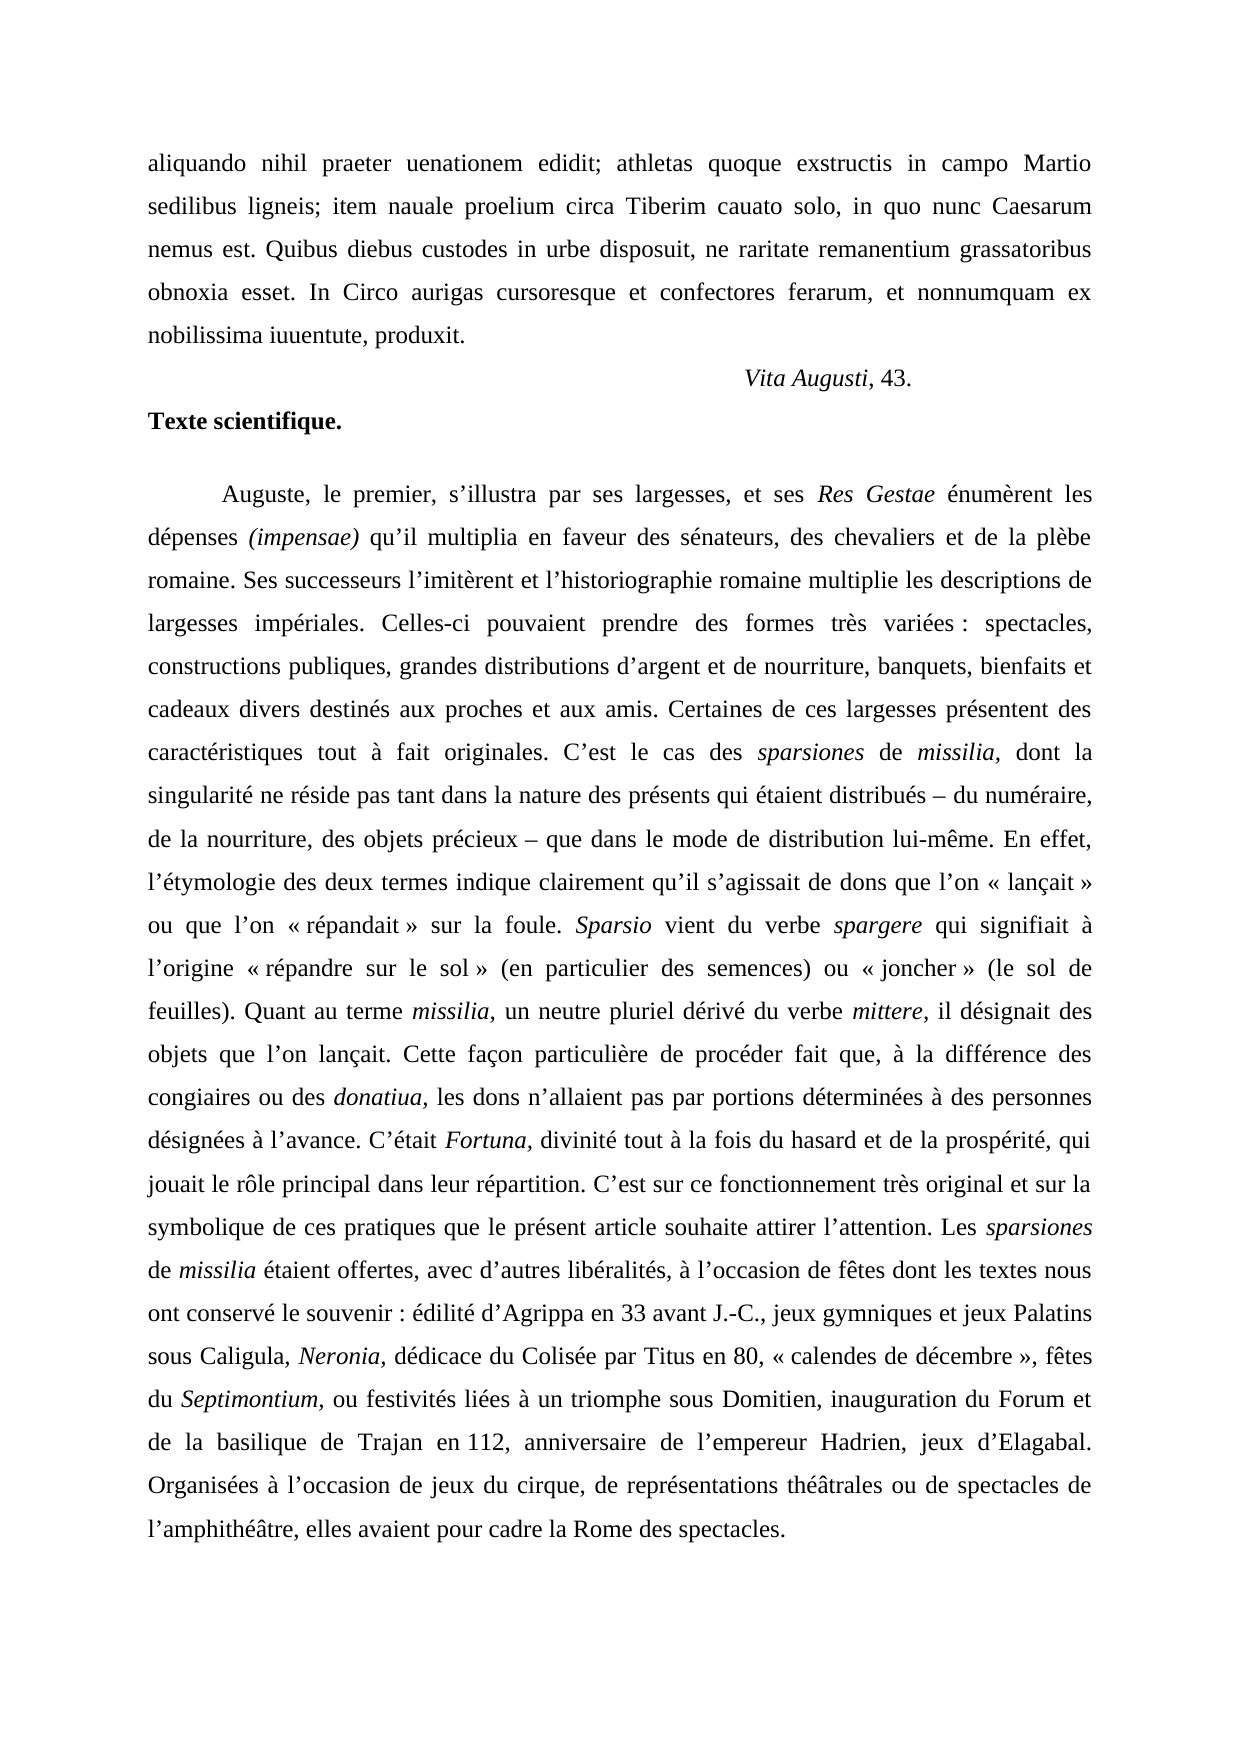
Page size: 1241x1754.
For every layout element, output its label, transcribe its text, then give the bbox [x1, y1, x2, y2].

text aliquando nihil praeter uenationem edidit; athletas quoque exstructis in campo Martio sedilibus ligneis; item nauale proelium circa Tiberim cauato solo, in quo nunc Caesarum nemus est. Quibus diebus custodes in urbe disposuit, ne raritate remanentium grassatoribus obnoxia esset. In Circo aurigas cursoresque et confectores ferarum, et nonnumquam ex nobilissima iuuentute, produxit. [148, 148, 1093, 349]
text Auguste, le premier, s’illustra par ses largesses, et ses Res Gestae énumèrent les dépenses (impensae) qu’il multiplia en faveur des sénateurs, des chevaliers et de la plèbe romaine. Ses successeurs l’imitèrent et l’historiographie romaine multiplie les descriptions de largesses impériales. Celles-ci pouvaient prendre des formes très variées : spectacles, constructions publiques, grandes distributions d’argent et de nourriture, banquets, bienfaits et cadeaux divers destinés aux proches et aux amis. Certaines de ces largesses présentent des caractéristiques tout à fait originales. C’est le cas des sparsiones de missilia, dont la singularité ne réside pas tant dans la nature des présents qui étaient distribués – du numéraire, de la nourriture, des objets précieux – que dans le mode de distribution lui-même. En effet, l’étymologie des deux termes indique clairement qu’il s’agissait de dons que l’on « lançait » ou que l’on « répandait » sur la foule. Sparsio vient du verbe spargere qui signifiait à l’origine « répandre sur le sol » (en particulier des semences) ou « joncher » (le sol de feuilles). Quant au terme missilia, un neutre pluriel dérivé du verbe mittere, il désignait des objets que l’on lançait. Cette façon particulière de procéder fait que, à la différence des congiaires ou des donatiua, les dons n’allaient pas par portions déterminées à des personnes désignées à l’avance. C’était Fortuna, divinité tout à la fois du hasard et de la prospérité, qui jouait le rôle principal dans leur répartition. C’est sur ce fonctionnement très original et sur la symbolique de ces pratiques que le présent article souhaite attirer l’attention. Les sparsiones de missilia étaient offertes, avec d’autres libéralités, à l’occasion de fêtes dont les textes nous ont conservé le souvenir : édilité d’Agrippa en 33 avant J.-C., jeux gymniques et jeux Palatins sous Caligula, Neronia, dédicace du Colisée par Titus en 80, « calendes de décembre », fêtes du Septimontium, ou festivités liées à un triomphe sous Domitien, inauguration du Forum et de la basilique de Trajan en 112, anniversaire de l’empereur Hadrien, jeux d’Elagabal. Organisées à l’occasion de jeux du cirque, de représentations théâtrales ou de spectacles de l’amphithéâtre, elles avaient pour cadre la Rome des spectacles. [148, 479, 1093, 1542]
text Texte scientifique. [148, 406, 1093, 435]
text Vita Augusti, 43. [664, 363, 1093, 392]
